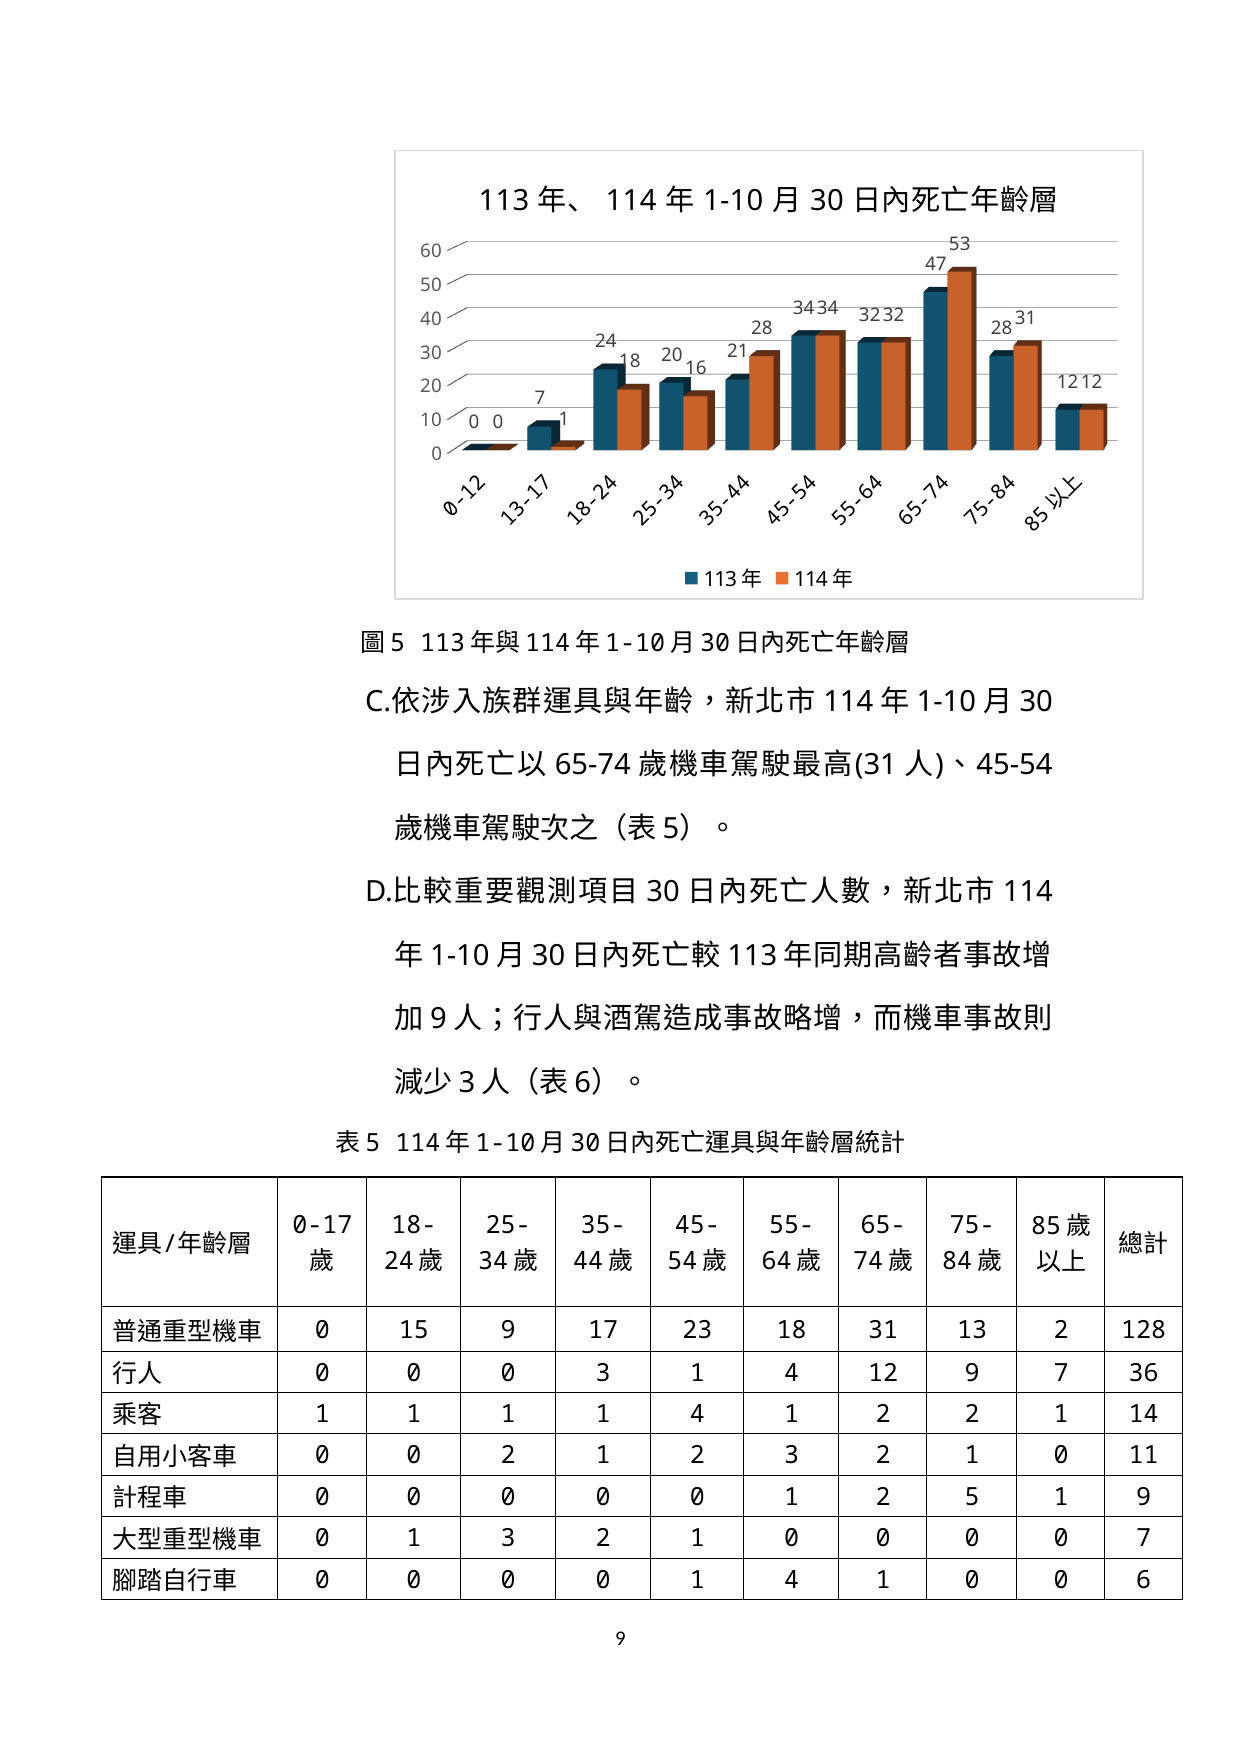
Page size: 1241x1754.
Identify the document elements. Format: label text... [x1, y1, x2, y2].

table_cell 1 [744, 1393, 838, 1433]
table_cell 0 [367, 1559, 460, 1598]
table_cell 0 [461, 1559, 555, 1598]
table_cell 4 [651, 1393, 743, 1433]
table_cell 0 [744, 1517, 838, 1558]
table_cell 0 [556, 1476, 650, 1516]
table_header 75-84歲 [927, 1178, 1016, 1306]
table_cell 腳踏自行車 [102, 1559, 277, 1598]
table_cell 6 [1105, 1559, 1182, 1598]
table_cell 行人 [102, 1352, 277, 1392]
table_header 35-44歲 [556, 1178, 650, 1306]
table_cell 2 [927, 1393, 1016, 1433]
table_cell 大型重型機車 [102, 1517, 277, 1558]
table_cell 128 [1105, 1307, 1182, 1351]
table_cell 4 [744, 1559, 838, 1598]
table_cell 0 [927, 1517, 1016, 1558]
table_cell 0 [367, 1476, 460, 1516]
table_cell 5 [927, 1476, 1016, 1516]
table_cell 9 [927, 1352, 1016, 1392]
table_cell 1 [927, 1434, 1016, 1475]
table_header 運具/年齡層 [102, 1178, 277, 1306]
table_cell 2 [556, 1517, 650, 1558]
table_cell 17 [556, 1307, 650, 1351]
table_cell 1 [1017, 1393, 1104, 1433]
table_cell 0 [927, 1559, 1016, 1598]
table_cell 7 [1017, 1352, 1104, 1392]
table_cell 0 [278, 1434, 366, 1475]
table_cell 2 [839, 1434, 926, 1475]
table_header 45-54歲 [651, 1178, 743, 1306]
list 比較重要觀測項目30日內死亡人數，新北市114年1-10月30日內死亡較113年同期高齡者事故增加9人；行人與酒駕造成事故略增，而機車事故則減少3人（表6）。 [365, 868, 1053, 1101]
table_cell 4 [744, 1352, 838, 1392]
table_cell 0 [1017, 1559, 1104, 1598]
list 圖5 113年與114年1-10月30日內死亡年齡層 [217, 623, 1053, 659]
table_cell 0 [1017, 1517, 1104, 1558]
table_cell 0 [556, 1559, 650, 1598]
table_cell 0 [278, 1559, 366, 1598]
table_cell 9 [1105, 1476, 1182, 1516]
table_cell 2 [651, 1434, 743, 1475]
table_cell 1 [367, 1393, 460, 1433]
table_cell 1 [461, 1393, 555, 1433]
table_cell 2 [839, 1476, 926, 1516]
table_cell 1 [651, 1352, 743, 1392]
table_cell 普通重型機車 [102, 1307, 277, 1351]
table_cell 23 [651, 1307, 743, 1351]
table_cell 12 [839, 1352, 926, 1392]
table_cell 1 [278, 1393, 366, 1433]
table_cell 乘客 [102, 1393, 277, 1433]
table_cell 1 [744, 1476, 838, 1516]
table_cell 1 [367, 1517, 460, 1558]
table_cell 15 [367, 1307, 460, 1351]
table_cell 31 [839, 1307, 926, 1351]
table_cell 2 [461, 1434, 555, 1475]
table_cell 0 [278, 1307, 366, 1351]
table_cell 11 [1105, 1434, 1182, 1475]
table_cell 0 [461, 1476, 555, 1516]
table_cell 3 [556, 1352, 650, 1392]
table_header 85歲以上 [1017, 1178, 1104, 1306]
table_cell 0 [461, 1352, 555, 1392]
table_cell 1 [556, 1434, 650, 1475]
table_cell 0 [1017, 1434, 1104, 1475]
table_header 65-74歲 [839, 1178, 926, 1306]
table_cell 2 [839, 1393, 926, 1433]
table_cell 1 [839, 1559, 926, 1598]
table_cell 0 [278, 1517, 366, 1558]
table_header 18-24歲 [367, 1178, 460, 1306]
table_cell 自用小客車 [102, 1434, 277, 1475]
table_cell 1 [651, 1559, 743, 1598]
table_header 總計 [1105, 1178, 1182, 1306]
table_cell 0 [367, 1352, 460, 1392]
table_cell 1 [1017, 1476, 1104, 1516]
list 表5 114年1-10月30日內死亡運具與年齡層統計 [187, 1122, 1053, 1158]
table_cell 13 [927, 1307, 1016, 1351]
list 依涉入族群運具與年齡，新北市114年1-10月30日內死亡以65-74歲機車駕駛最高(31人)、45-54歲機車駕駛次之（表5）。 [365, 677, 1053, 847]
table_cell 0 [278, 1352, 366, 1392]
table_cell 1 [556, 1393, 650, 1433]
table_header 0-17歲 [278, 1178, 366, 1306]
table_cell 3 [461, 1517, 555, 1558]
table_cell 9 [461, 1307, 555, 1351]
table_cell 14 [1105, 1393, 1182, 1433]
table_cell 0 [839, 1517, 926, 1558]
table_header 55-64歲 [744, 1178, 838, 1306]
table_cell 3 [744, 1434, 838, 1475]
table_cell 計程車 [102, 1476, 277, 1516]
table_cell 0 [651, 1476, 743, 1516]
table_cell 0 [278, 1476, 366, 1516]
table_cell 18 [744, 1307, 838, 1351]
table_cell 1 [651, 1517, 743, 1558]
table_cell 7 [1105, 1517, 1182, 1558]
table_header 25-34歲 [461, 1178, 555, 1306]
table_cell 0 [367, 1434, 460, 1475]
table_cell 2 [1017, 1307, 1104, 1351]
table_cell 36 [1105, 1352, 1182, 1392]
